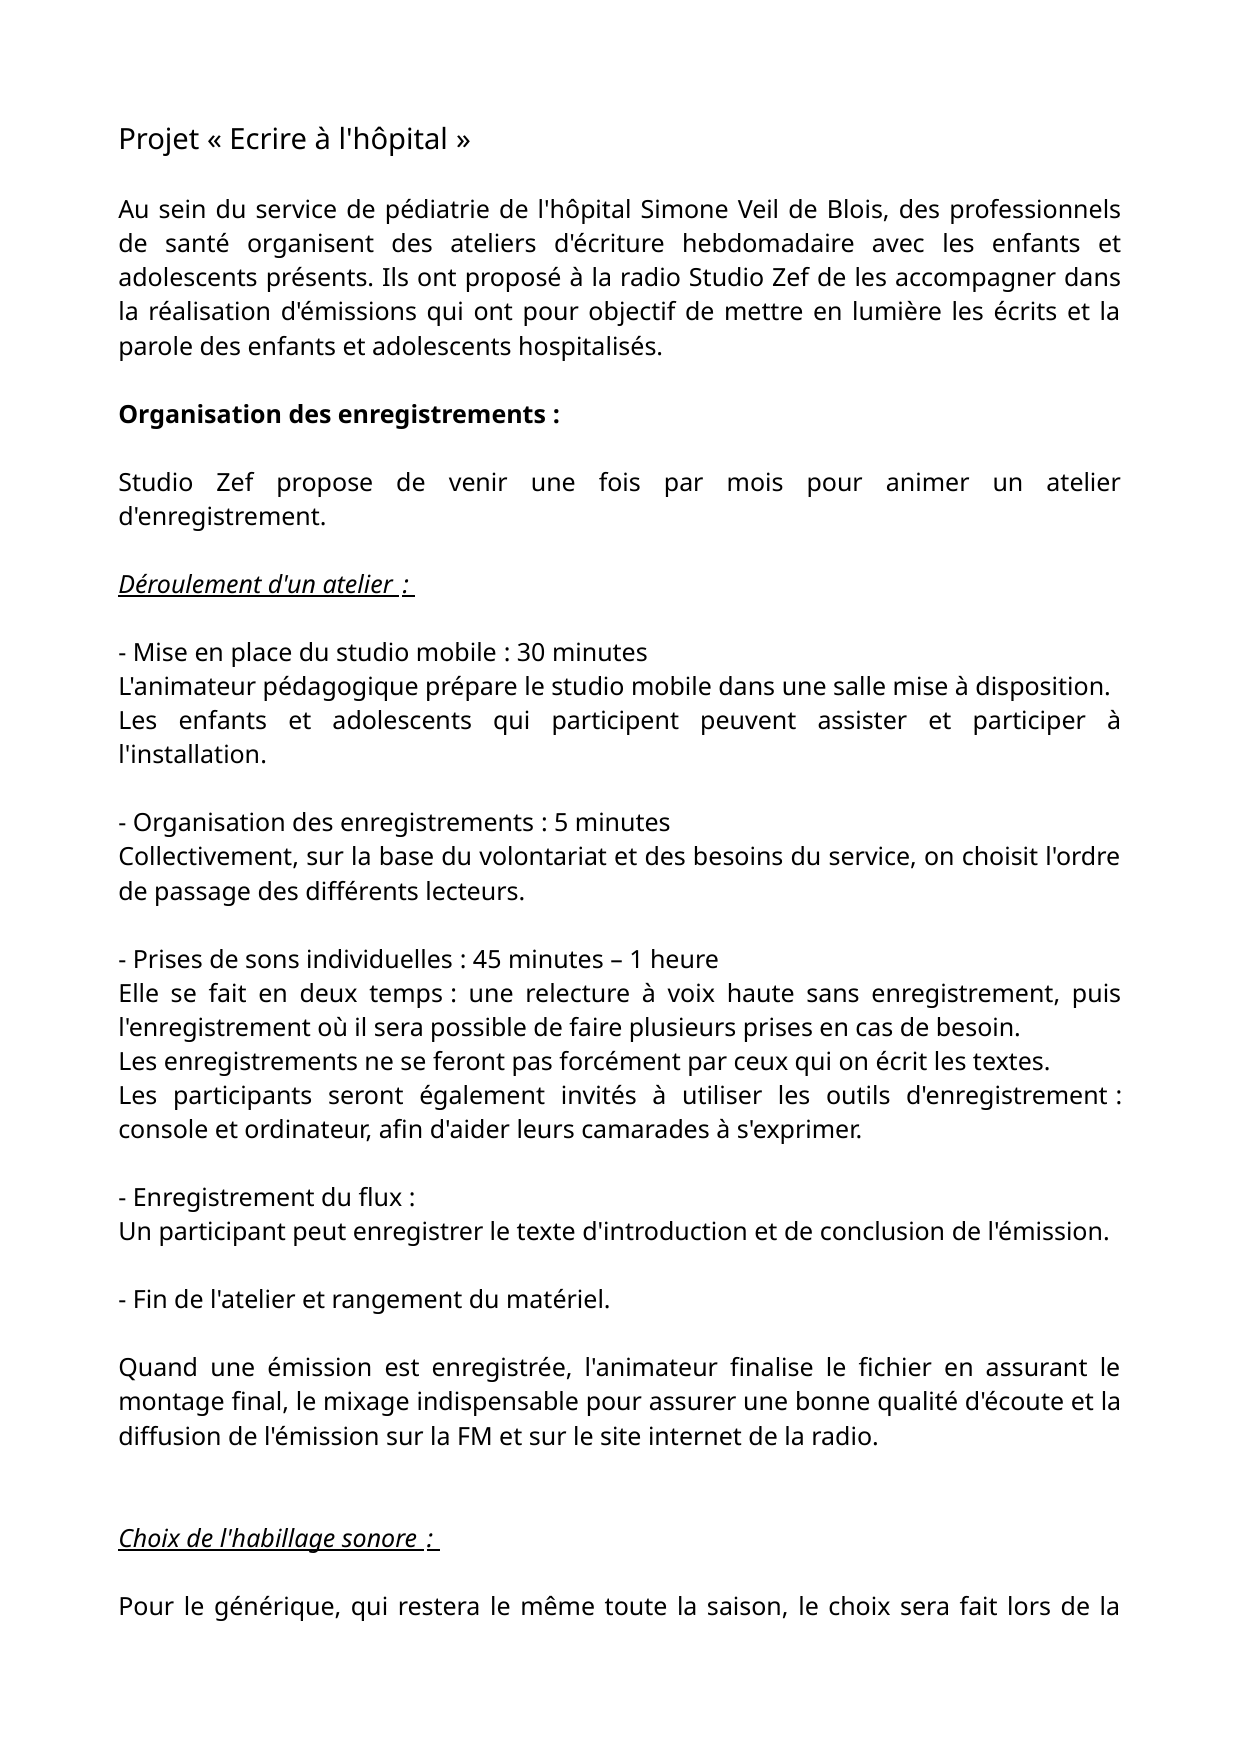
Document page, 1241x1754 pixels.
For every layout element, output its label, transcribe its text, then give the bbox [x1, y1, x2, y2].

text - Enregistrement du flux : [118, 1180, 1122, 1214]
text Les enregistrements ne se feront pas forcément par ceux qui on écrit les textes. [118, 1043, 1122, 1077]
text Elle se fait en deux temps : une relecture à voix haute sans enregistrement, puis l'enregistrement où il sera possible de faire plusieurs prises en cas de besoin. [118, 975, 1122, 1043]
text Un participant peut enregistrer le texte d'introduction et de conclusion de l'émission. [118, 1214, 1122, 1248]
text - Fin de l'atelier et rangement du matériel. [118, 1282, 1122, 1316]
text Projet « Ecrire à l'hôpital » [118, 118, 1122, 158]
text - Prises de sons individuelles : 45 minutes – 1 heure [118, 941, 1122, 975]
text Les participants seront également invités à utiliser les outils d'enregistrement : console et ordinateur, afin d'aider leurs camarades à s'exprimer. [118, 1077, 1122, 1146]
text L'animateur pédagogique prépare le studio mobile dans une salle mise à disposition. [118, 669, 1122, 703]
text Déroulement d'un atelier : [118, 567, 1122, 601]
text Les enfants et adolescents qui participent peuvent assister et participer à l'installation. [118, 703, 1122, 771]
text Quand une émission est enregistrée, l'animateur finalise le fichier en assurant le montage final, le mixage indispensable pour assurer une bonne qualité d'écoute et la diffusion de l'émission sur la FM et sur le site internet de la radio. [118, 1350, 1122, 1452]
text Collectivement, sur la base du volontariat et des besoins du service, on choisit l'ordre de passage des différents lecteurs. [118, 839, 1122, 907]
text Organisation des enregistrements : [118, 396, 1122, 430]
text Au sein du service de pédiatrie de l'hôpital Simone Veil de Blois, des professionnels de santé organisent des ateliers d'écriture hebdomadaire avec les enfants et adolescents présents. Ils ont proposé à la radio Studio Zef de les accompagner dans la réalisation d'émissions qui ont pour objectif de mettre en lumière les écrits et la parole des enfants et adolescents hospitalisés. [118, 192, 1122, 362]
text - Mise en place du studio mobile : 30 minutes [118, 635, 1122, 669]
text - Organisation des enregistrements : 5 minutes [118, 805, 1122, 839]
text Studio Zef propose de venir une fois par mois pour animer un atelier d'enregistrement. [118, 464, 1122, 532]
text Pour le générique, qui restera le même toute la saison, le choix sera fait lors de la [118, 1588, 1122, 1622]
text Choix de l'habillage sonore : [118, 1520, 1122, 1554]
